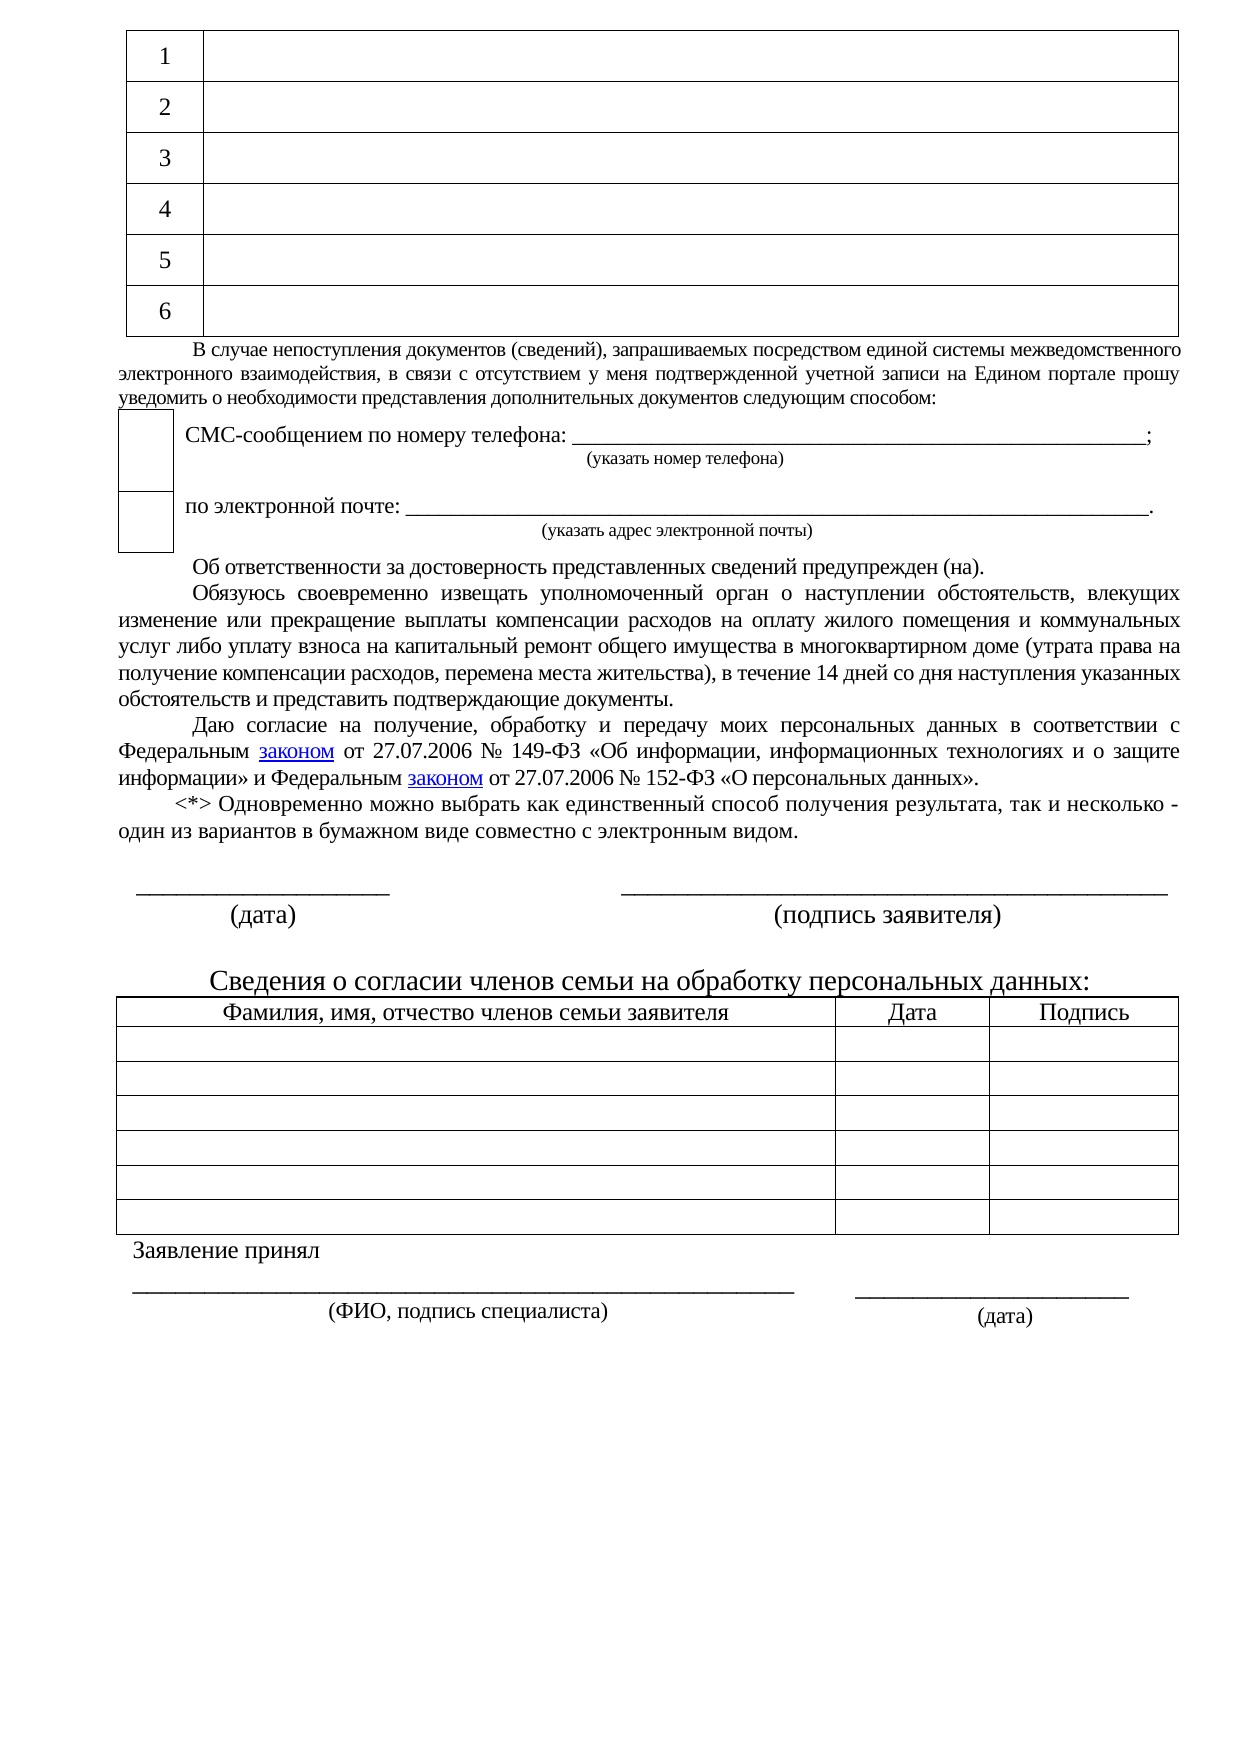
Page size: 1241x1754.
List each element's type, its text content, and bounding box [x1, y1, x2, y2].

text Даю согласие на получение, обработку и передачу моих персональных данных в соответствии с Федеральным законом от 27.07.2006 № 149-ФЗ «Об информации, информационных технологиях и о защите информации» и Федеральным законом от 27.07.2006 № 152-ФЗ «О персональных данных». [118, 711, 1181, 790]
table_cell [117, 1200, 835, 1234]
table_cell [990, 1200, 1178, 1234]
text Обязуюсь своевременно извещать уполномоченный орган о наступлении обстоятельств, влекущих изменение или прекращение выплаты компенсации расходов на оплату жилого помещения и коммунальных услуг либо уплату взноса на капитальный ремонт общего имущества в многоквартирном доме (утрата права на получение компенсации расходов, перемена места жительства), в течение 14 дней со дня наступления указанных обстоятельств и представить подтверждающие документы. [118, 579, 1181, 711]
table_cell [1179, 1130, 1183, 1164]
table_header ___________________ (дата) [123, 867, 403, 929]
table_cell [990, 1027, 1178, 1061]
table_cell [836, 1131, 989, 1164]
table_cell 2 [127, 82, 203, 132]
table_cell [836, 1096, 989, 1130]
table_cell [117, 1062, 835, 1095]
table_cell [1179, 1095, 1183, 1130]
table_cell [117, 1096, 835, 1130]
table_cell [990, 1062, 1178, 1095]
table_cell [119, 492, 173, 552]
table_header [119, 410, 173, 491]
table_cell [117, 1166, 835, 1199]
table_cell [1179, 1165, 1183, 1199]
table_cell [204, 82, 1178, 132]
table_cell Заявление принял ______________________________________________ (ФИО, подпись специалиста) [121, 1235, 816, 1357]
table_cell [1179, 1199, 1183, 1234]
text В случае непоступления документов (сведений), запрашиваемых посредством единой системы межведомственного электронного взаимодействия, в связи с отсутствием у меня подтвержденной учетной записи на Едином портале прошу уведомить о необходимости представления дополнительных документов следующим способом: [118, 337, 1181, 409]
table_header СМС-сообщением по номеру телефона: ___________________________________________________; (указать номер телефона) [174, 409, 1181, 491]
table_cell [836, 1200, 989, 1234]
table_cell [204, 184, 1178, 234]
table_header _________________________________________ (подпись заявителя) [596, 867, 1179, 929]
table_header [403, 867, 596, 929]
table_cell 1 [127, 31, 203, 81]
table_cell [836, 1062, 989, 1095]
table_cell [1179, 1026, 1183, 1061]
text Об ответственности за достоверность представленных сведений предупрежден (на). [118, 553, 1181, 579]
table_cell [204, 31, 1178, 81]
text <*> Одновременно можно выбрать как единственный способ получения результата, так и несколько - один из вариантов в бумажном виде совместно с электронным видом. [118, 790, 1181, 843]
table_header Подпись [990, 998, 1178, 1026]
table_header Дата [836, 998, 989, 1026]
table_cell 5 [127, 235, 203, 285]
table_header Фамилия, имя, отчество членов семьи заявителя [117, 998, 835, 1026]
table_cell [204, 133, 1178, 183]
text Сведения о согласии членов семьи на обработку персональных данных: [118, 963, 1181, 996]
table_cell [990, 1131, 1178, 1164]
table_cell 3 [127, 133, 203, 183]
table_header [1179, 996, 1183, 1026]
table_cell [1179, 1061, 1183, 1095]
table_cell [990, 1166, 1178, 1199]
table_cell ___________________ (дата) [816, 1234, 1183, 1357]
table_cell [204, 286, 1178, 336]
table_cell [836, 1166, 989, 1199]
table_cell [116, 1235, 121, 1357]
table_cell [117, 1027, 835, 1061]
table_cell [204, 235, 1178, 285]
table_cell [990, 1096, 1178, 1130]
table_cell [836, 1027, 989, 1061]
table_cell 6 [127, 286, 203, 336]
table_cell [117, 1131, 835, 1164]
table_cell 4 [127, 184, 203, 234]
table_cell по электронной почте: __________________________________________________________________. (указать адрес электронной почты) [174, 491, 1181, 552]
